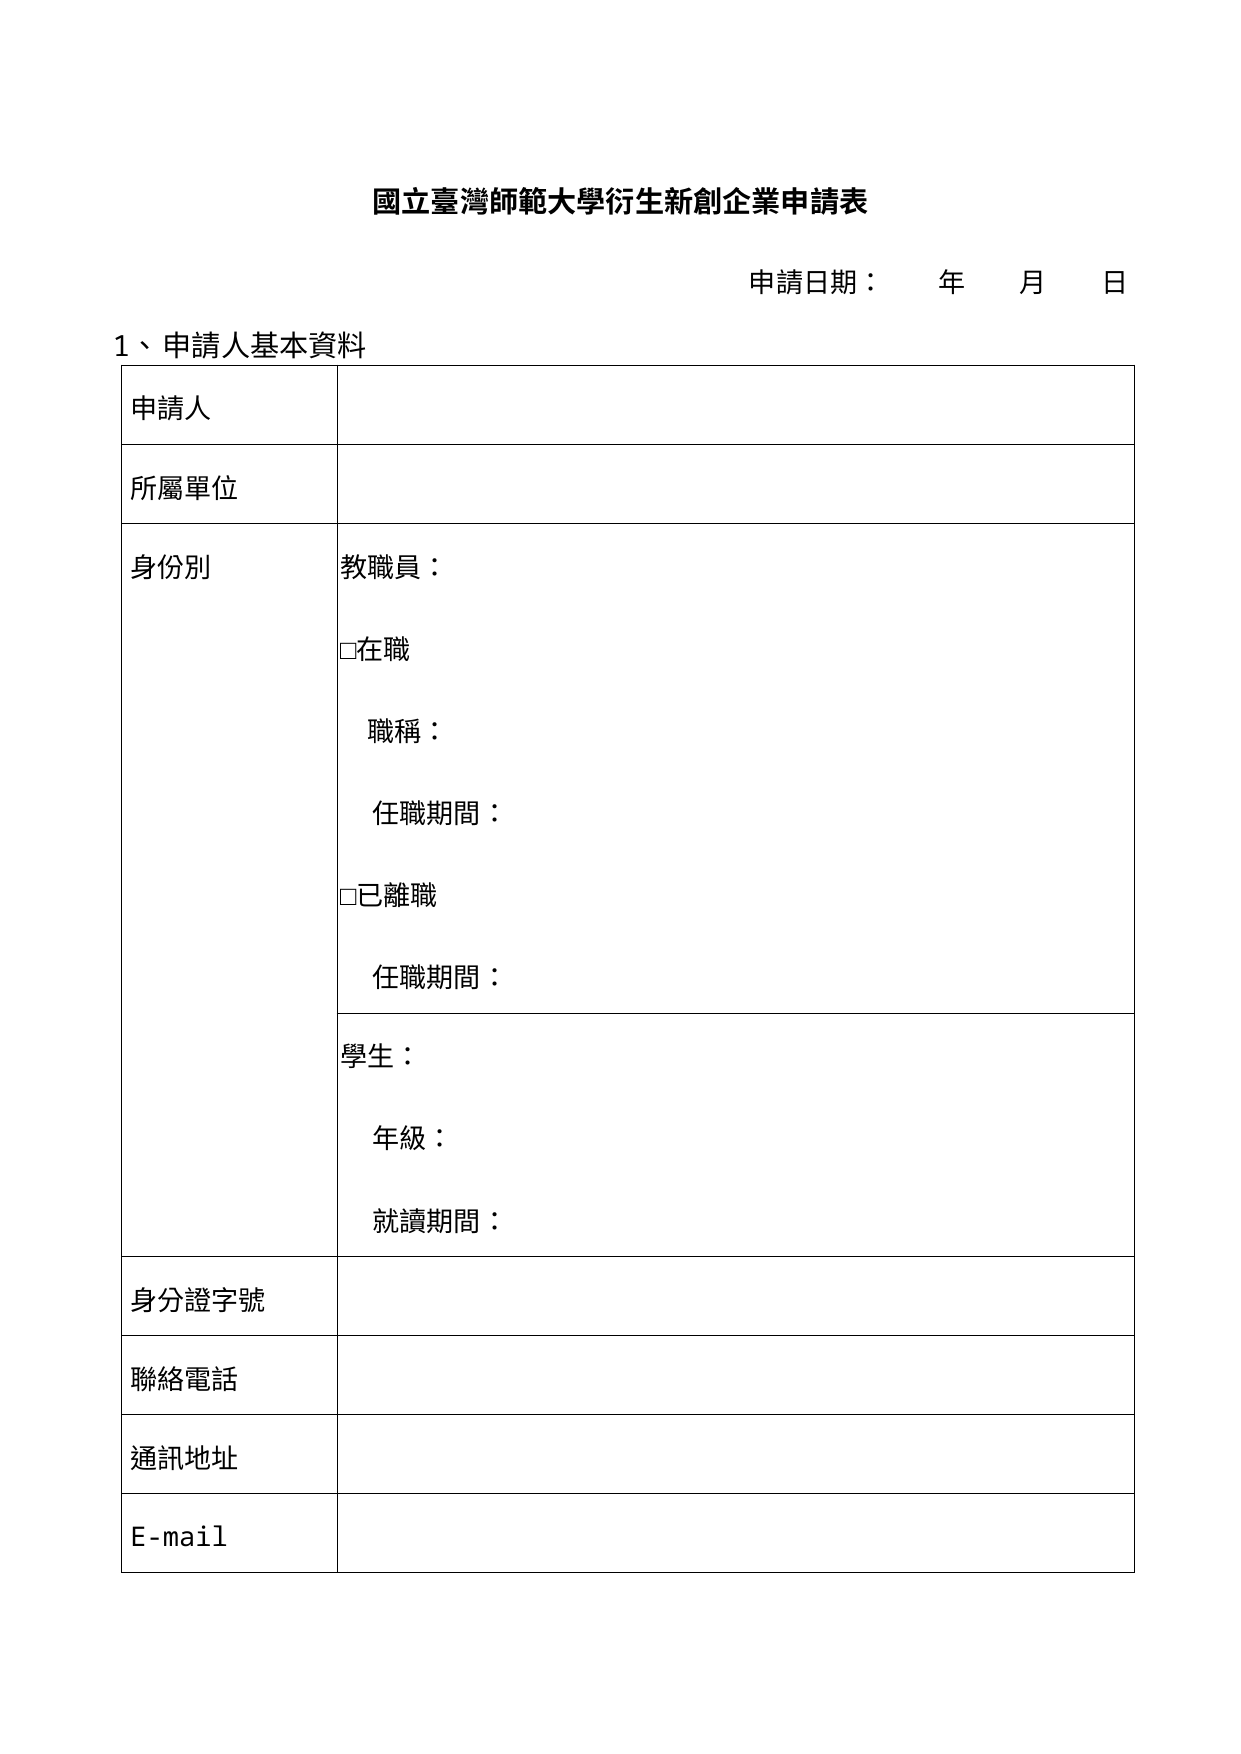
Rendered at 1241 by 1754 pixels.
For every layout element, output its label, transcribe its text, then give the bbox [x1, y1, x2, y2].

table_cell [338, 445, 1134, 523]
text 申請日期： 年 月 日 [112, 239, 1128, 302]
table_cell 學生： 年級： 就讀期間： [338, 1014, 1134, 1256]
table_cell 身分證字號 [122, 1257, 337, 1335]
table_cell [338, 1257, 1134, 1335]
table_cell [338, 1415, 1134, 1493]
table_header [338, 366, 1134, 443]
table_cell 通訊地址 [122, 1415, 337, 1493]
table_cell [338, 1336, 1134, 1414]
table_cell 身份別 [122, 524, 337, 1256]
table_cell 所屬單位 [122, 445, 337, 523]
list 申請人基本資料 [112, 302, 1128, 364]
table_cell 聯絡電話 [122, 1336, 337, 1414]
table_cell 教職員： □在職 職稱： 任職期間： □已離職 任職期間： [338, 524, 1134, 1012]
text 國立臺灣師範大學衍生新創企業申請表 [112, 158, 1128, 221]
table_cell E-mail [122, 1494, 337, 1572]
table_cell [338, 1494, 1134, 1572]
table_header 申請人 [122, 366, 337, 443]
